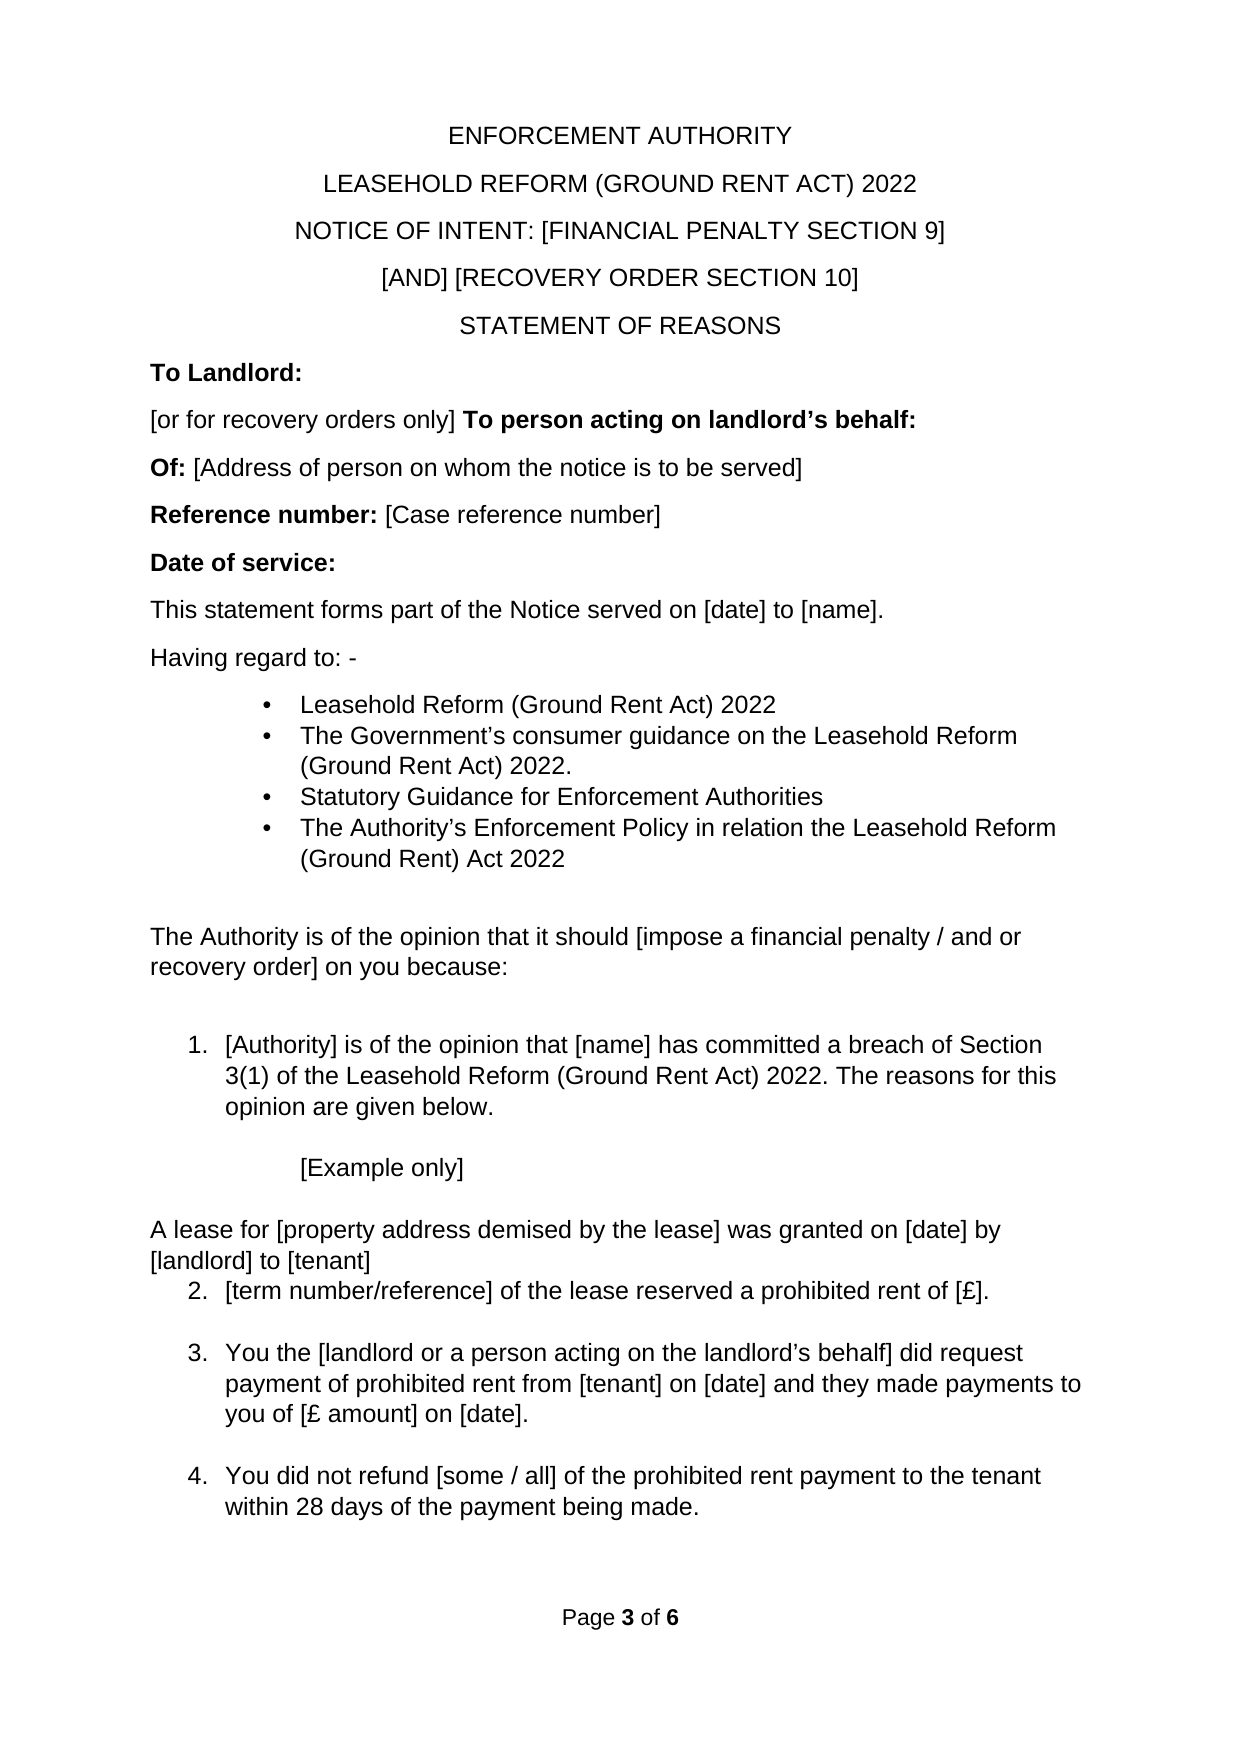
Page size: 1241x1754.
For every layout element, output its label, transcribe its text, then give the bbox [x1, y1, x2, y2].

text NOTICE OF INTENT: [FINANCIAL PENALTY SECTION 9] [150, 216, 1090, 245]
text LEASEHOLD REFORM (GROUND RENT ACT) 2022 [150, 168, 1090, 197]
text The Authority is of the opinion that it should [impose a financial penalty / and or recovery order] on you because: [150, 891, 1090, 1012]
list The Authority’s Enforcement Policy in relation the Leasehold Reform (Ground Rent) Act 2022 [262, 813, 1090, 872]
list Statutory Guidance for Enforcement Authorities [262, 782, 1090, 811]
text Reference number: [Case reference number] [150, 500, 1090, 529]
text STATEMENT OF REASONS [150, 311, 1090, 339]
list [Example only] [300, 1153, 1090, 1182]
text Date of service: [150, 548, 1090, 576]
text ENFORCEMENT AUTHORITY [150, 121, 1090, 150]
list You did not refund [some / all] of the prohibited rent payment to the tenant within 28 days of the payment being made. [187, 1461, 1090, 1520]
text [AND] [RECOVERY ORDER SECTION 10] [150, 263, 1090, 292]
list [term number/reference] of the lease reserved a prohibited rent of [£]. [187, 1276, 1090, 1305]
text Having regard to: - [150, 642, 1090, 671]
list A lease for [property address demised by the lease] was granted on [date] by [landlord] to [tenant] [150, 1215, 1090, 1274]
text Of: [Address of person on whom the notice is to be served] [150, 453, 1090, 482]
text [or for recovery orders only] To person acting on landlord’s behalf: [150, 406, 1090, 434]
text To Landlord: [150, 358, 1090, 387]
text This statement forms part of the Notice served on [date] to [name]. [150, 595, 1090, 624]
list [Authority] is of the opinion that [name] has committed a breach of Section 3(1) of the Leasehold Reform (Ground Rent Act) 2022. The reasons for this opinion are given below. [187, 1031, 1090, 1121]
list You the [landlord or a person acting on the landlord’s behalf] did request payment of prohibited rent from [tenant] on [date] and they made payments to you of [£ amount] on [date]. [187, 1338, 1090, 1428]
list The Government’s consumer guidance on the Leasehold Reform (Ground Rent Act) 2022. [262, 721, 1090, 780]
list Leasehold Reform (Ground Rent Act) 2022 [262, 690, 1090, 719]
